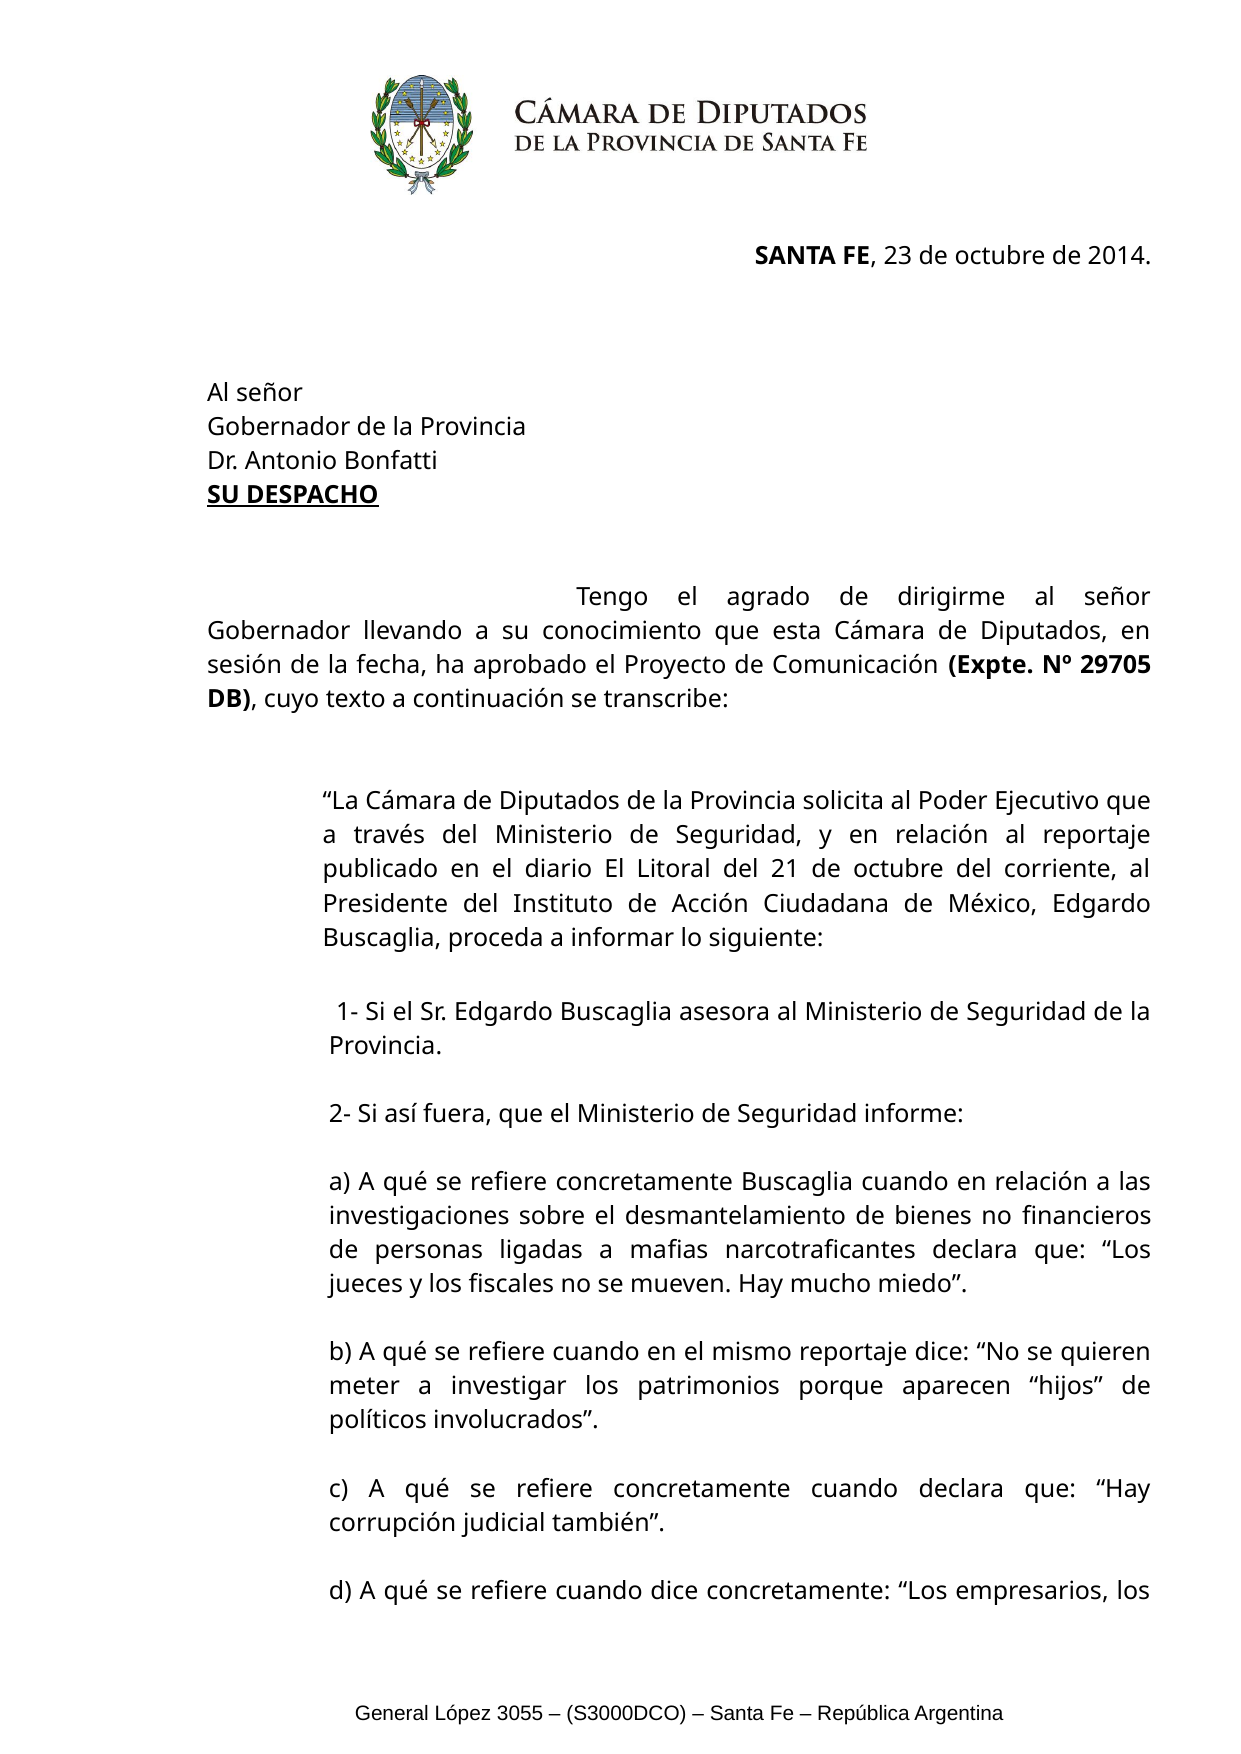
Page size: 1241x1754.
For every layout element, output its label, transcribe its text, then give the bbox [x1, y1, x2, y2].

text Al señor [207, 374, 1152, 408]
text d) A qué se reﬁere cuando dice concretamente: “Los empresarios, los [329, 1572, 1152, 1606]
text “La Cámara de Diputados de la Provincia solicita al Poder Ejecutivo que a través del Ministerio de Seguridad, y en relación al reportaje publicado en el diario El Litoral del 21 de octubre del corriente, al Presidente del Instituto de Acción Ciudadana de México, Edgardo Buscaglia, proceda a informar lo siguiente: [322, 783, 1152, 953]
text SANTA FE, 23 de octubre de 2014. [207, 238, 1152, 272]
text Dr. Antonio Bonfatti [207, 442, 1152, 476]
text a) A qué se reﬁere concretamente Buscaglia cuando en relación a las investigaciones sobre el desmantelamiento de bienes no financieros de personas ligadas a mafias narcotraficantes declara que: “Los jueces y los ﬁscales no se mueven. Hay mucho miedo”. [329, 1164, 1152, 1300]
text Tengo el agrado de dirigirme al señor Gobernador llevando a su conocimiento que esta Cámara de Diputados, en sesión de la fecha, ha aprobado el Proyecto de Comunicación (Expte. Nº 29705 DB), cuyo texto a continuación se transcribe: [207, 579, 1152, 715]
text Gobernador de la Provincia [207, 408, 1152, 442]
text b) A qué se refiere cuando en el mismo reportaje dice: “No se quieren meter a investigar los patrimonios porque aparecen “hijos” de políticos involucrados”. [329, 1334, 1152, 1436]
text c) A qué se reﬁere concretamente cuando declara que: “Hay corrupción judicial también”. [329, 1470, 1152, 1538]
text 2- Si así fuera, que el Ministerio de Seguridad informe: [329, 1096, 1152, 1129]
text 1- Si el Sr. Edgardo Buscaglia asesora al Ministerio de Seguridad de la Provincia. [329, 993, 1152, 1061]
picture [370, 75, 867, 199]
text SU DESPACHO [207, 476, 1152, 511]
